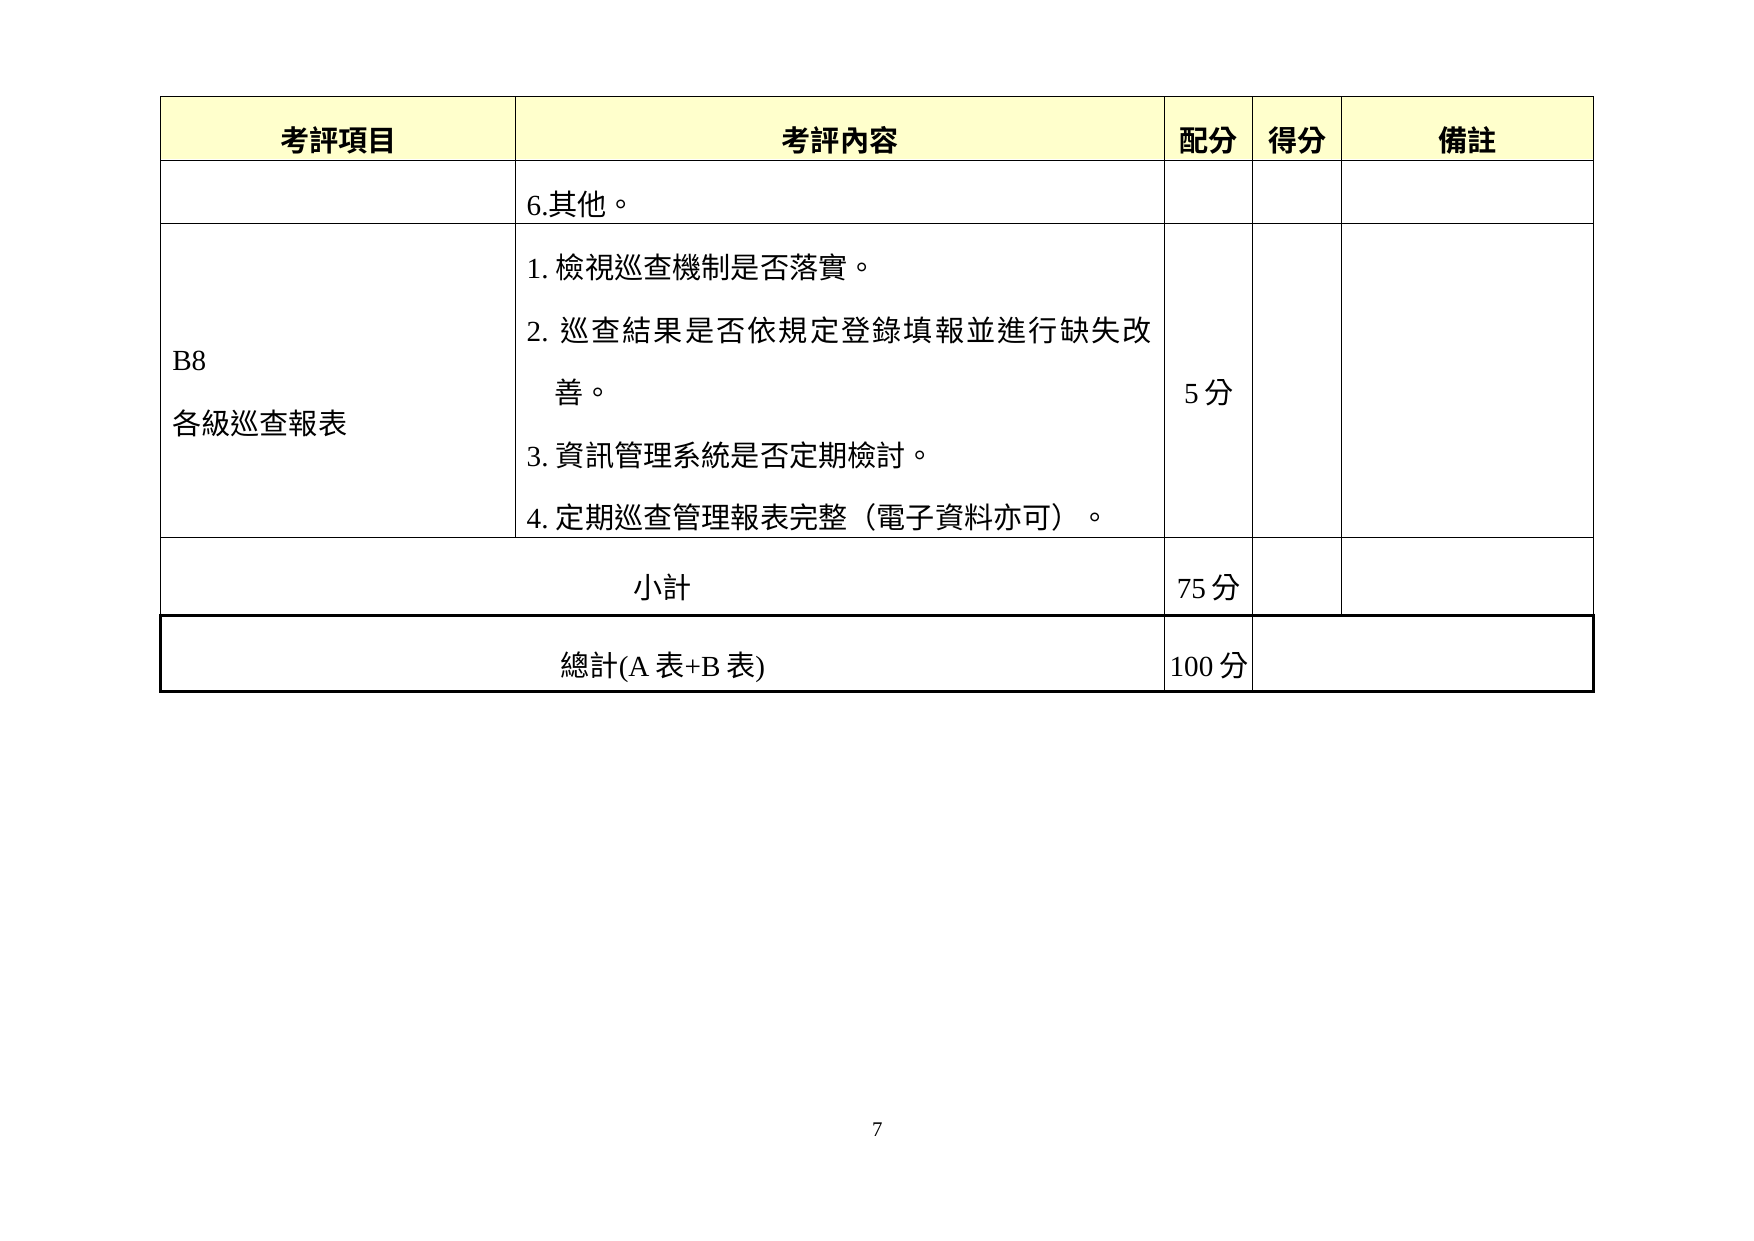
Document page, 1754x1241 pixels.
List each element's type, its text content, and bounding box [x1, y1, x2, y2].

table_header 考評項目 [161, 97, 515, 159]
table_cell B8 各級巡查報表 [161, 224, 515, 537]
table_cell 1. 檢視巡查機制是否落實。 2. 巡查結果是否依規定登錄填報並進行缺失改善。 3. 資訊管理系統是否定期檢討。 4. 定期巡查管理報表完整（電子資料亦可）。 [516, 224, 1164, 537]
table_cell 75分 [1165, 538, 1252, 613]
table_cell 總計(A表+B表) [162, 617, 1164, 690]
table_cell [1253, 538, 1341, 613]
table_header 得分 [1253, 97, 1341, 159]
table_header 備註 [1342, 97, 1593, 159]
table_cell [1342, 224, 1593, 537]
table_cell [1253, 617, 1592, 690]
table_cell [161, 161, 515, 223]
table_cell [1165, 161, 1252, 223]
table_cell 100分 [1165, 617, 1252, 690]
table_header 配分 [1165, 97, 1252, 159]
table_cell 5分 [1165, 224, 1252, 537]
table_cell 小計 [161, 538, 1164, 613]
table_cell [1253, 161, 1341, 223]
table_cell [1253, 224, 1341, 537]
table_cell 6.其他。 [516, 161, 1164, 223]
table_header 考評內容 [516, 97, 1164, 159]
table_cell [1342, 538, 1593, 613]
table_cell [1342, 161, 1593, 223]
